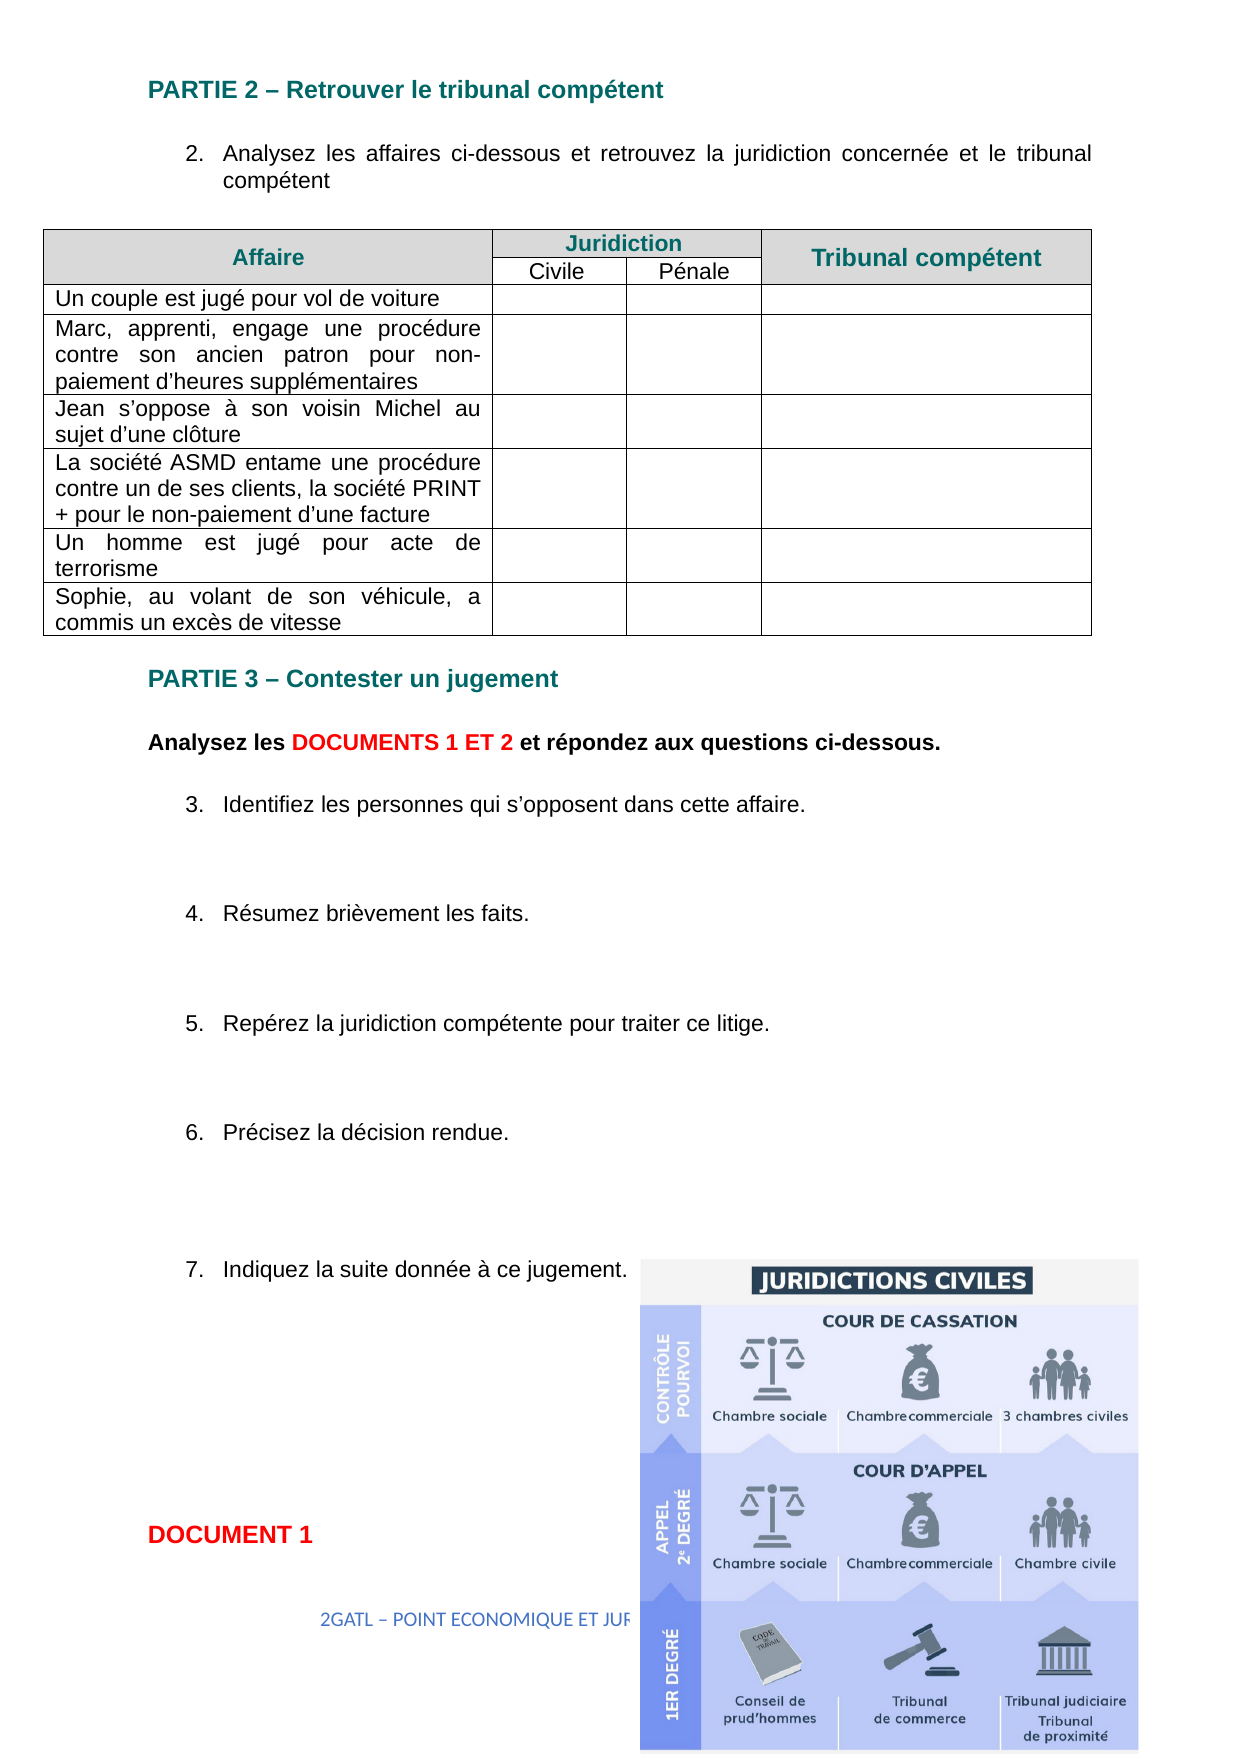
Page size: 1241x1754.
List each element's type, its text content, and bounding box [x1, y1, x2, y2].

text DOCUMENT 1 [148, 1520, 629, 1549]
list Précisez la décision rendue. [185, 1119, 1092, 1146]
list Résumez brièvement les faits. [185, 900, 1092, 927]
table_cell Marc, apprenti, engage une procédure contre son ancien patron pour non-paiement d’heures supplémentaires [44, 315, 492, 394]
table_cell [493, 315, 626, 394]
text PARTIE 3 – Contester un jugement [148, 664, 1092, 692]
table_cell [762, 529, 1091, 582]
table_header Juridiction [493, 230, 761, 257]
table_cell [493, 395, 626, 448]
table_cell [627, 583, 761, 635]
table_cell [762, 395, 1091, 448]
table_cell Civile [493, 258, 626, 284]
table_cell [627, 285, 761, 314]
table_cell [627, 449, 761, 528]
list Indiquez la suite donnée à ce jugement. [185, 1256, 1092, 1283]
table_cell [762, 315, 1091, 394]
table_cell Pénale [627, 258, 761, 284]
table_cell [627, 395, 761, 448]
table_cell [762, 583, 1091, 635]
table_cell [627, 315, 761, 394]
table_header Affaire [44, 230, 492, 284]
table_cell [493, 449, 626, 528]
table_cell Jean s’oppose à son voisin Michel au sujet d’une clôture [44, 395, 492, 448]
table_cell Un homme est jugé pour acte de terrorisme [44, 529, 492, 582]
text Analysez les DOCUMENTS 1 ET 2 et répondez aux questions ci-dessous. [148, 728, 1092, 755]
table_cell [627, 529, 761, 582]
table_cell [493, 583, 626, 635]
table_cell La société ASMD entame une procédure contre un de ses clients, la société PRINT + pour le non-paiement d’une facture [44, 449, 492, 528]
table_cell [762, 449, 1091, 528]
list Repérez la juridiction compétente pour traiter ce litige. [185, 1010, 1092, 1036]
table_cell [493, 529, 626, 582]
list Identifiez les personnes qui s’opposent dans cette affaire. [185, 791, 1092, 817]
table_cell [762, 285, 1091, 314]
text PARTIE 2 – Retrouver le tribunal compétent [148, 75, 1092, 104]
list Analysez les affaires ci-dessous et retrouvez la juridiction concernée et le tribunal compétent [185, 140, 1092, 193]
table_cell [493, 285, 626, 314]
table_header Tribunal compétent [762, 230, 1091, 284]
table_cell Un couple est jugé pour vol de voiture [44, 285, 492, 314]
table_cell Sophie, au volant de son véhicule, a commis un excès de vitesse [44, 583, 492, 635]
